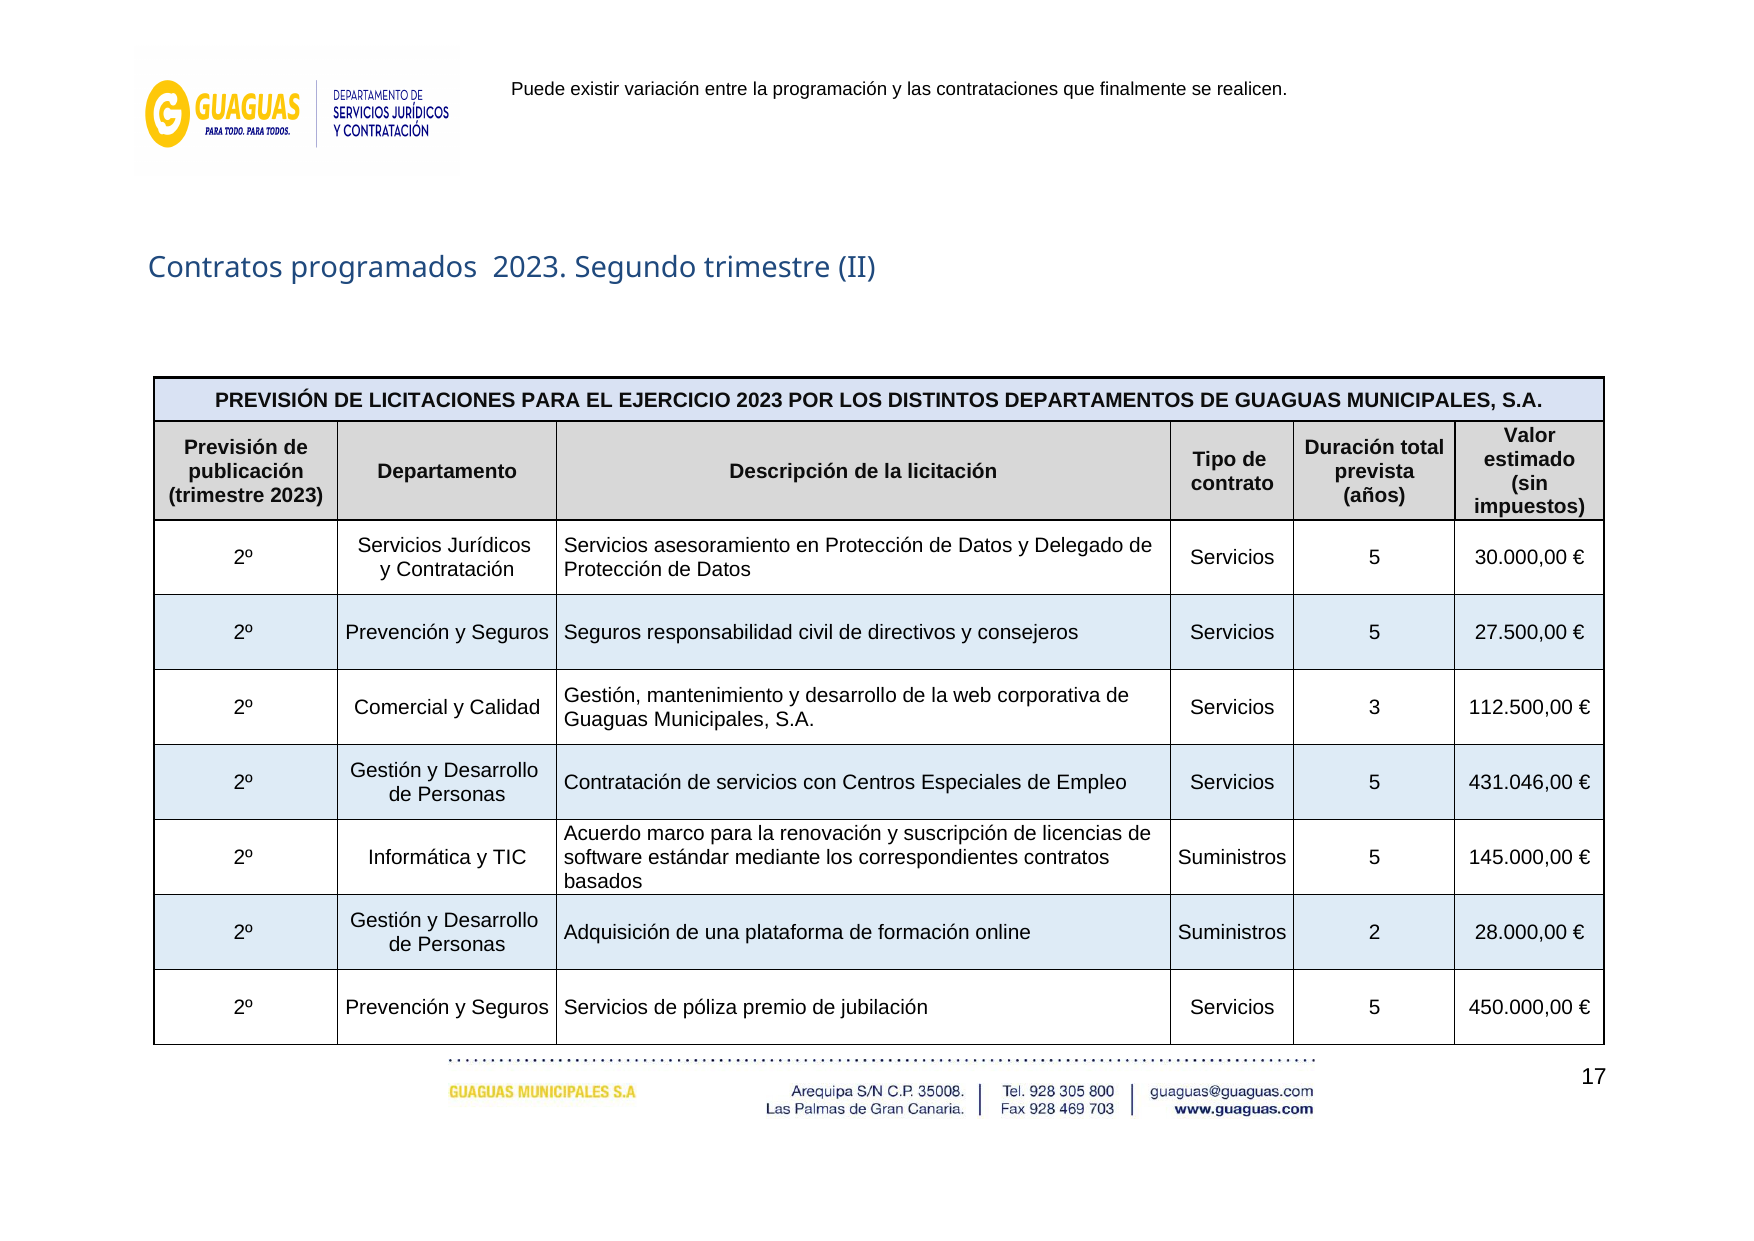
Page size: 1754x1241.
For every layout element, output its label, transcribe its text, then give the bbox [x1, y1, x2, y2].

table_cell 2º [155, 521, 337, 594]
table_cell Seguros responsabilidad civil de directivos y consejeros [557, 595, 1170, 669]
table_cell 2º [155, 970, 337, 1044]
table_cell Suministros [1171, 895, 1293, 969]
table_cell Servicios [1171, 970, 1293, 1044]
table_cell 3 [1294, 670, 1454, 744]
table_cell 28.000,00 € [1455, 895, 1603, 969]
table_cell Gestión y Desarrollo de Personas [338, 745, 556, 819]
table_cell Comercial y Calidad [338, 670, 556, 744]
table_cell Servicios asesoramiento en Protección de Datos y Delegado de Protección de Datos [557, 521, 1170, 594]
table_cell 30.000,00 € [1455, 521, 1603, 594]
table_cell Servicios [1171, 595, 1293, 669]
table_header PREVISIÓN DE LICITACIONES PARA EL EJERCICIO 2023 POR LOS DISTINTOS DEPARTAMENTOS DE GUAGUAS MUNICIPALES, S.A. [155, 379, 1603, 420]
table_cell Servicios [1171, 521, 1293, 594]
table_cell Acuerdo marco para la renovación y suscripción de licencias de software estándar mediante los correspondientes contratos basados [557, 820, 1170, 894]
table_cell Descripción de la licitación [557, 422, 1170, 519]
table_cell 5 [1294, 595, 1454, 669]
table_cell Informática y TIC [338, 820, 556, 894]
table_cell 2º [155, 745, 337, 819]
table_cell Previsión de publicación (trimestre 2023) [155, 422, 337, 519]
table_cell 27.500,00 € [1455, 595, 1603, 669]
table_cell Tipo de contrato [1171, 422, 1293, 519]
table_cell Contratación de servicios con Centros Especiales de Empleo [557, 745, 1170, 819]
table_cell 112.500,00 € [1455, 670, 1603, 744]
table_cell 5 [1294, 521, 1454, 594]
table_cell Prevención y Seguros [338, 970, 556, 1044]
table_cell Servicios [1171, 745, 1293, 819]
table_cell Duración total prevista (años) [1294, 422, 1454, 519]
table_cell Prevención y Seguros [338, 595, 556, 669]
table_cell Suministros [1171, 820, 1293, 894]
table_cell 2º [155, 895, 337, 969]
table_cell Servicios de póliza premio de jubilación [557, 970, 1170, 1044]
table_cell 450.000,00 € [1455, 970, 1603, 1044]
table_cell 5 [1294, 820, 1454, 894]
text Contratos programados 2023. Segundo trimestre (II) [148, 247, 1606, 286]
table_cell 431.046,00 € [1455, 745, 1603, 819]
table_cell 145.000,00 € [1455, 820, 1603, 894]
table_cell 2 [1294, 895, 1454, 969]
table_cell Servicios Jurídicos y Contratación [338, 521, 556, 594]
table_cell Departamento [338, 422, 556, 519]
table_cell 2º [155, 595, 337, 669]
table_cell 2º [155, 670, 337, 744]
table_cell Servicios [1171, 670, 1293, 744]
table_cell 5 [1294, 970, 1454, 1044]
table_cell Gestión y Desarrollo de Personas [338, 895, 556, 969]
table_cell Adquisición de una plataforma de formación online [557, 895, 1170, 969]
table_cell Gestión, mantenimiento y desarrollo de la web corporativa de Guaguas Municipales, S.A. [557, 670, 1170, 744]
table_cell 2º [155, 820, 337, 894]
table_cell 5 [1294, 745, 1454, 819]
table_cell Valor estimado (sin impuestos) [1456, 422, 1603, 519]
